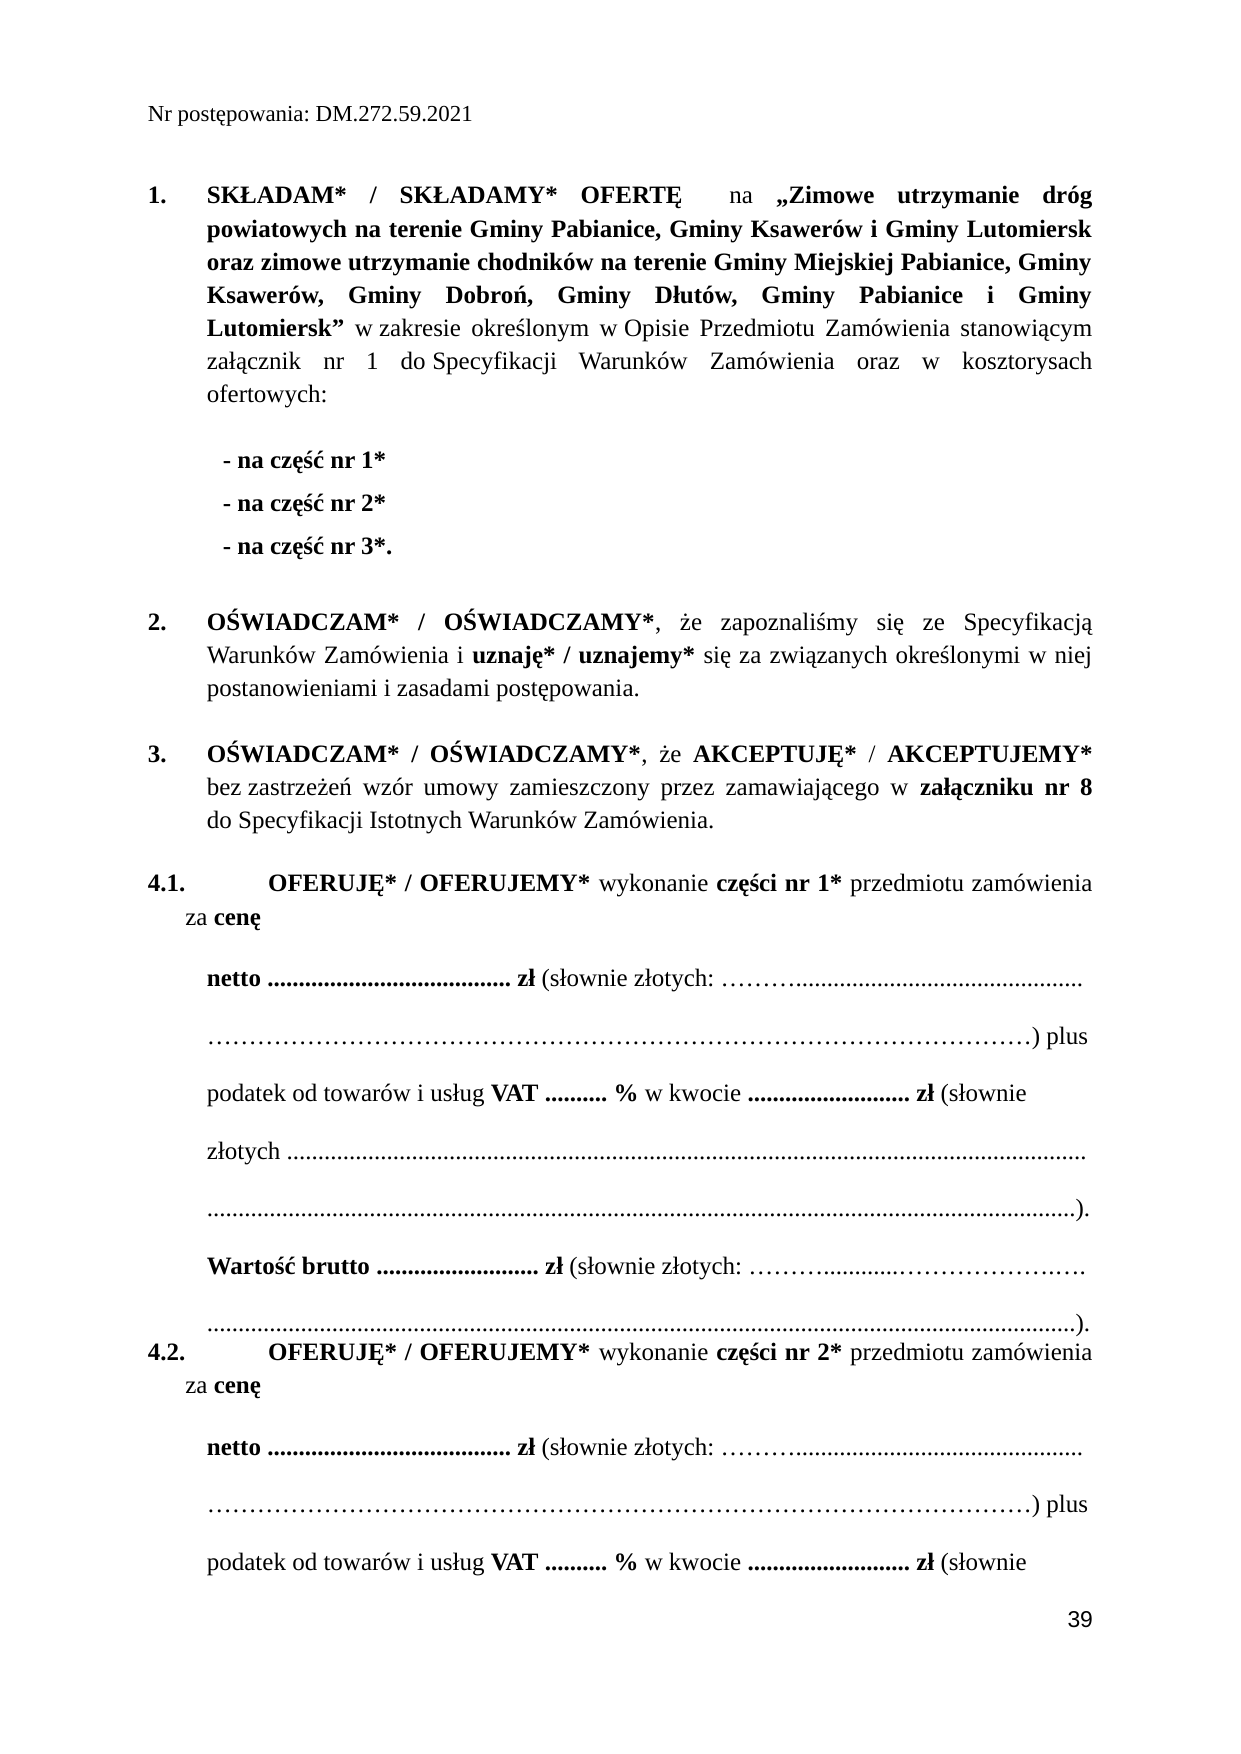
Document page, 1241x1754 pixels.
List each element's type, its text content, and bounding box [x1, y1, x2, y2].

text ...........................................................................................................................................). [207, 1308, 1093, 1337]
list SKŁADAM* / SKŁADAMY* OFERTĘ na „Zimowe utrzymanie dróg powiatowych na terenie Gminy Pabianice, Gminy Ksawerów i Gminy Lutomiersk oraz zimowe utrzymanie chodników na terenie Gminy Miejskiej Pabianice, Gminy Ksawerów, Gminy Dobroń, Gminy Dłutów, Gminy Pabianice i Gminy Lutomiersk” w zakresie określonym w Opisie Przedmiotu Zamówienia stanowiącym załącznik nr 1 do Specyfikacji Warunków Zamówienia oraz w kosztorysach ofertowych: [148, 181, 1093, 407]
text złotych ................................................................................................................................ [207, 1136, 1093, 1164]
text podatek od towarów i usług VAT .......... % w kwocie .......................... zł (słownie [207, 1547, 1093, 1576]
list OŚWIADCZAM* / OŚWIADCZAMY*, że AKCEPTUJĘ* / AKCEPTUJEMY* bez zastrzeżeń wzór umowy zamieszczony przez zamawiającego w załączniku nr 8 do Specyfikacji Istotnych Warunków Zamówienia. [148, 739, 1093, 834]
text Wartość brutto .......................... zł (słownie złotych: ………............……………….…. [207, 1251, 1093, 1279]
text - na część nr 2* [223, 488, 1093, 517]
list OŚWIADCZAM* / OŚWIADCZAMY*, że zapoznaliśmy się ze Specyfikacją Warunków Zamówienia i uznaję* / uznajemy* się za związanych określonymi w niej postanowieniami i zasadami postępowania. [148, 607, 1093, 702]
list OFERUJĘ* / OFERUJEMY* wykonanie części nr 2* przedmiotu zamówienia za cenę [148, 1337, 1093, 1399]
list OFERUJĘ* / OFERUJEMY* wykonanie części nr 1* przedmiotu zamówienia za cenę [148, 868, 1093, 930]
text ………………………………………………………………………………………) plus [207, 1021, 1093, 1049]
text - na część nr 1* [223, 445, 1093, 473]
text - na część nr 3*. [223, 531, 1093, 560]
text ...........................................................................................................................................). [207, 1193, 1093, 1222]
text netto ....................................... zł (słownie złotych: ……….............................................. [207, 963, 1093, 992]
text ………………………………………………………………………………………) plus [207, 1489, 1093, 1518]
text podatek od towarów i usług VAT .......... % w kwocie .......................... zł (słownie [207, 1078, 1093, 1107]
text netto ....................................... zł (słownie złotych: ……….............................................. [207, 1432, 1093, 1461]
